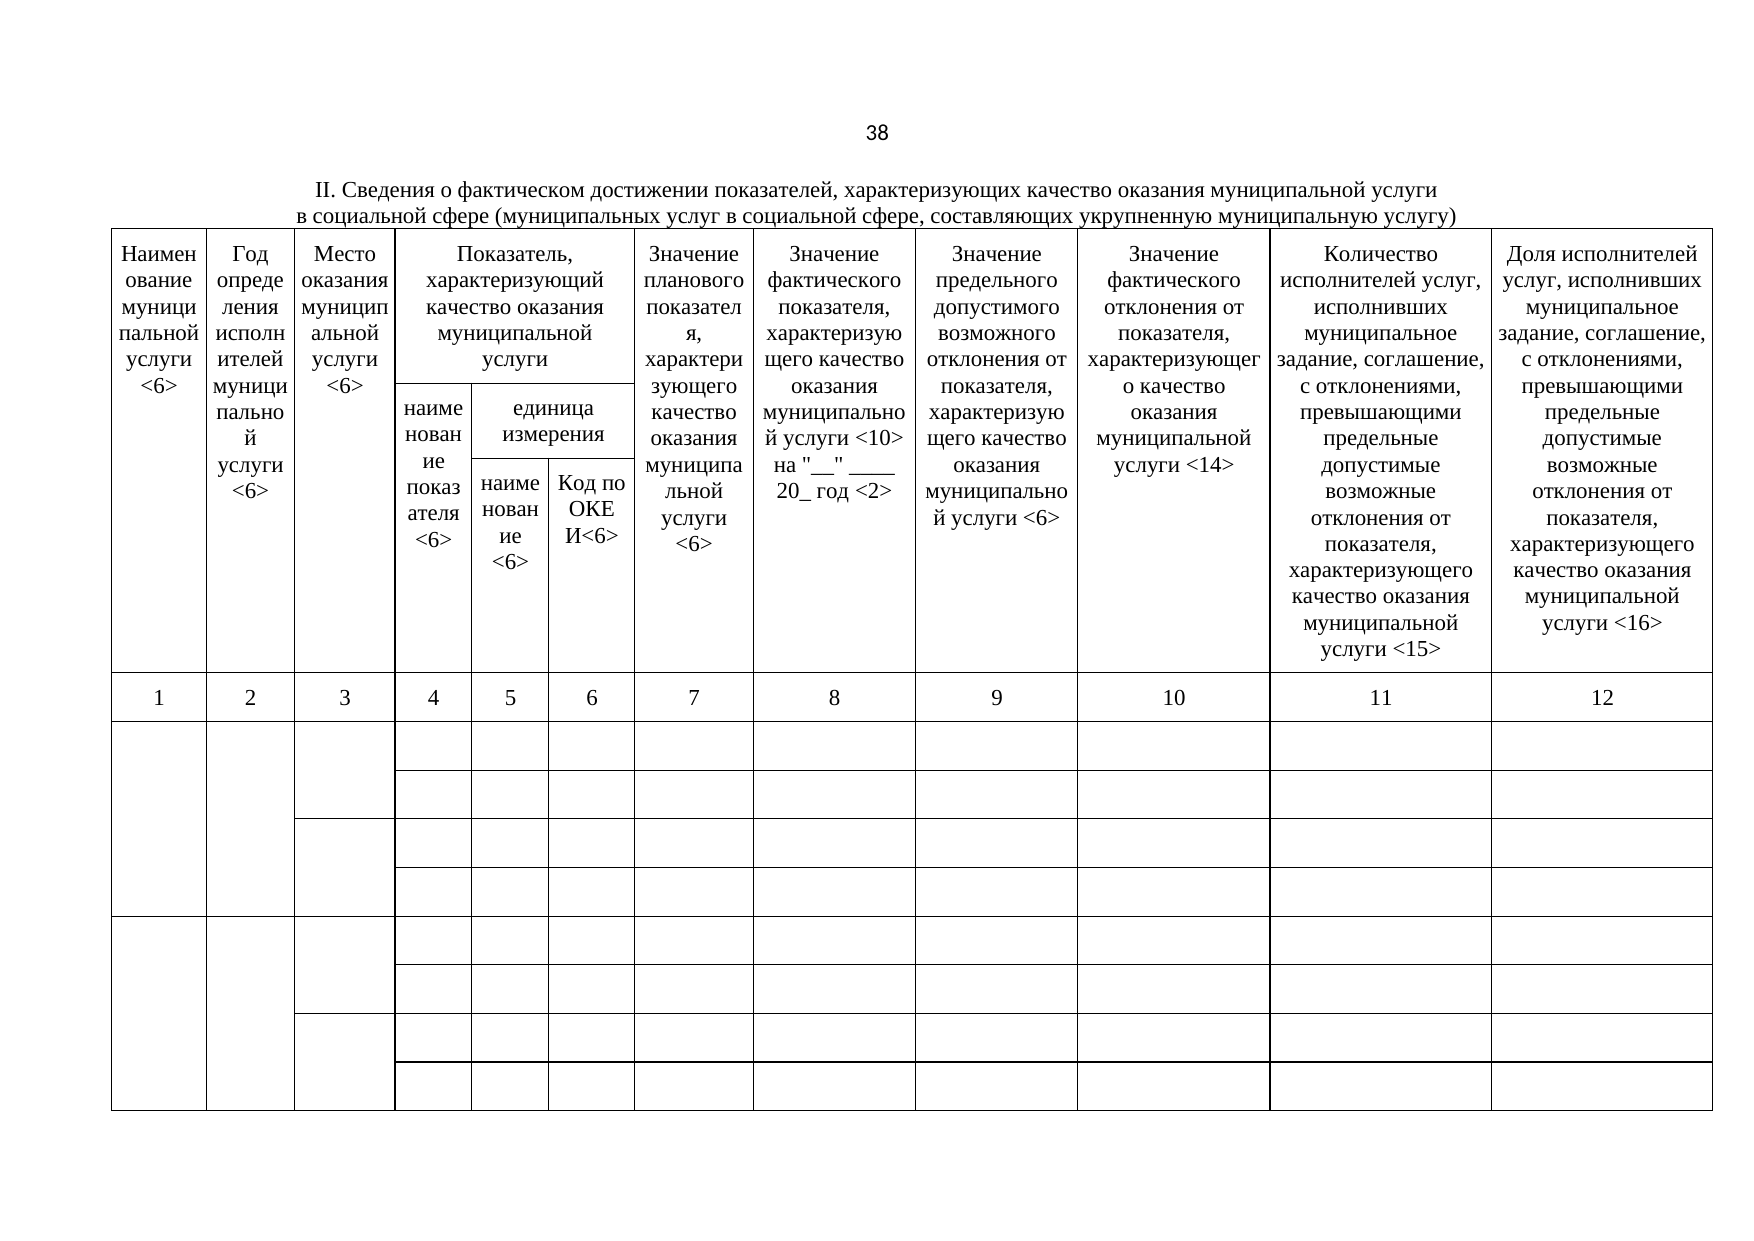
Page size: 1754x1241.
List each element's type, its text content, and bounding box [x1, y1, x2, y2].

table_cell 2 [207, 673, 294, 721]
table_cell [396, 1014, 471, 1061]
table_cell [1492, 1063, 1712, 1110]
table_cell [1271, 868, 1491, 916]
table_cell [1078, 965, 1269, 1013]
table_header Доля исполнителей услуг, исполнивших муниципальное задание, соглашение, с отклонениями, превышающими предельные допустимые возможные отклонения от показателя, характеризующего качество оказания муниципальной услуги <16> [1492, 229, 1712, 672]
table_cell [1078, 722, 1269, 769]
table_cell [1492, 771, 1712, 818]
table_cell [635, 868, 753, 916]
table_cell [472, 819, 548, 867]
table_cell Код по ОКЕИ<6> [549, 459, 634, 672]
table_header Год определения исполнителей муниципальной услуги <6> [207, 229, 294, 672]
table_header Показатель, характеризующий качество оказания муниципальной услуги [396, 229, 634, 382]
table_cell [1492, 722, 1712, 769]
table_cell [1271, 965, 1491, 1013]
table_cell [1492, 868, 1712, 916]
table_cell [207, 722, 294, 916]
table_cell [549, 917, 634, 964]
table_cell [207, 917, 294, 1110]
table_cell [1492, 819, 1712, 867]
table_header Наименование муниципальной услуги <6> [112, 229, 206, 672]
table_cell [396, 917, 471, 964]
table_cell [754, 771, 915, 818]
table_cell [754, 722, 915, 769]
table_cell [472, 868, 548, 916]
table_cell [916, 868, 1077, 916]
table_cell [916, 917, 1077, 964]
table_cell [754, 917, 915, 964]
table_cell [635, 1063, 753, 1110]
table_header Значение планового показателя, характеризующего качество оказания муниципальной услуги <6> [635, 229, 753, 672]
table_cell [1271, 1063, 1491, 1110]
table_cell [635, 917, 753, 964]
table_cell [754, 819, 915, 867]
table_cell [396, 819, 471, 867]
table_cell [396, 771, 471, 818]
table_cell 10 [1078, 673, 1269, 721]
table_cell [754, 1014, 915, 1061]
table_header Место оказания муниципальной услуги <6> [295, 229, 394, 672]
table_cell [916, 819, 1077, 867]
table_cell [1492, 1014, 1712, 1061]
table_cell [916, 965, 1077, 1013]
text в социальной сфере (муниципальных услуг в социальной сфере, составляющих укрупненную муниципальную услугу) [118, 202, 1636, 228]
table_header Значение предельного допустимого возможного отклонения от показателя, характеризующего качество оказания муниципальной услуги <6> [916, 229, 1077, 672]
table_cell наименование показателя <6> [396, 384, 471, 672]
table_cell 4 [396, 673, 471, 721]
table_cell [472, 965, 548, 1013]
table_cell [549, 1014, 634, 1061]
table_cell 7 [635, 673, 753, 721]
table_cell [754, 868, 915, 916]
table_cell [396, 1063, 471, 1110]
table_cell [549, 965, 634, 1013]
table_cell [1271, 917, 1491, 964]
table_header Значение фактического показателя, характеризующего качество оказания муниципальной услуги <10> на "__" ____ 20_ год <2> [754, 229, 915, 672]
table_cell [549, 819, 634, 867]
table_header Значение фактического отклонения от показателя, характеризующего качество оказания муниципальной услуги <14> [1078, 229, 1269, 672]
table_cell [396, 722, 471, 769]
table_cell наименование <6> [472, 459, 548, 672]
subtitle II. Сведения о фактическом достижении показателей, характеризующих качество оказания муниципальной услуги [118, 176, 1636, 202]
table_cell [112, 917, 206, 1110]
table_cell [472, 771, 548, 818]
table_cell [1078, 1063, 1269, 1110]
table_cell [549, 722, 634, 769]
table_cell [1078, 819, 1269, 867]
table_cell [635, 771, 753, 818]
table_cell [635, 1014, 753, 1061]
table_cell [635, 965, 753, 1013]
table_cell [635, 819, 753, 867]
table_cell [1271, 771, 1491, 818]
table_cell [396, 965, 471, 1013]
table_header Количество исполнителей услуг, исполнивших муниципальное задание, соглашение, с отклонениями, превышающими предельные допустимые возможные отклонения от показателя, характеризующего качество оказания муниципальной услуги <15> [1271, 229, 1491, 672]
table_cell 1 [112, 673, 206, 721]
table_cell 12 [1492, 673, 1712, 721]
table_cell [1271, 722, 1491, 769]
table_cell [1492, 965, 1712, 1013]
table_cell [396, 868, 471, 916]
table_cell [472, 917, 548, 964]
table_cell [1078, 1014, 1269, 1061]
table_cell [112, 722, 206, 916]
table_cell [916, 771, 1077, 818]
table_cell [1492, 917, 1712, 964]
table_cell [472, 1014, 548, 1061]
table_cell [295, 819, 394, 916]
table_cell 8 [754, 673, 915, 721]
table_cell [1078, 771, 1269, 818]
table_cell 9 [916, 673, 1077, 721]
table_cell [1271, 1014, 1491, 1061]
table_cell [295, 917, 394, 1013]
table_cell [1078, 917, 1269, 964]
table_cell [549, 771, 634, 818]
table_cell [549, 1063, 634, 1110]
table_cell [916, 1014, 1077, 1061]
table_cell [549, 868, 634, 916]
table_cell [916, 722, 1077, 769]
table_cell 5 [472, 673, 548, 721]
table_cell [295, 1014, 394, 1110]
table_cell 3 [295, 673, 394, 721]
table_cell [295, 722, 394, 818]
table_cell [472, 1063, 548, 1110]
table_cell 11 [1271, 673, 1491, 721]
table_cell [1271, 819, 1491, 867]
table_cell [754, 1063, 915, 1110]
table_cell единица измерения [472, 384, 634, 457]
table_cell [635, 722, 753, 769]
table_cell [472, 722, 548, 769]
table_cell 6 [549, 673, 634, 721]
table_cell [916, 1063, 1077, 1110]
table_cell [754, 965, 915, 1013]
table_cell [1078, 868, 1269, 916]
